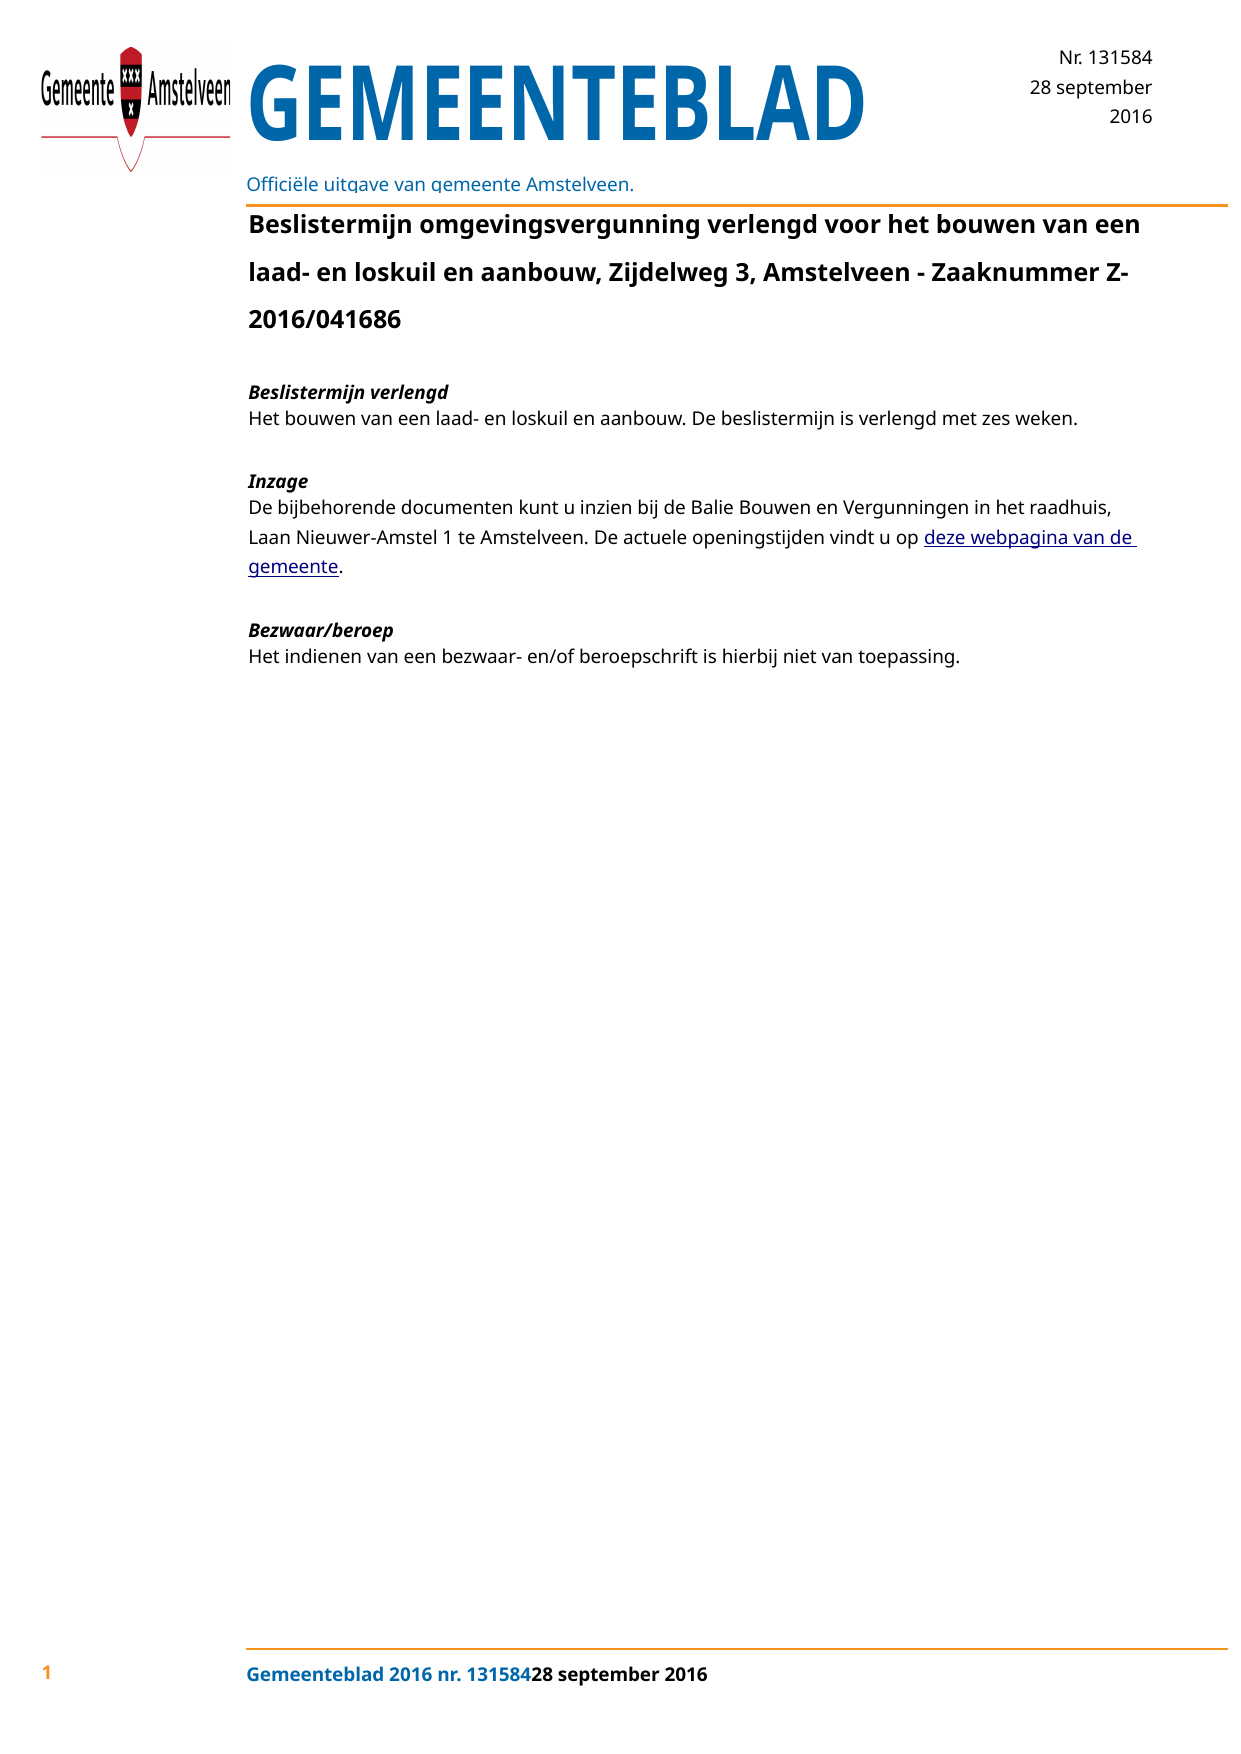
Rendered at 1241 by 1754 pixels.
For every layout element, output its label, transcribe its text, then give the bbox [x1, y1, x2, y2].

text Het indienen van een bezwaar- en/of beroepschrift is hierbij niet van toepassing. [248, 643, 1152, 669]
text Inzage [248, 469, 1152, 494]
text Het bouwen van een laad- en loskuil en aanbouw. De beslistermijn is verlengd met zes weken. [248, 405, 1152, 431]
text Beslistermijn omgevingsvergunning verlengd voor het bouwen van een laad- en loskuil en aanbouw, Zijdelweg 3, Amstelveen - Zaaknummer Z-2016/041686 [248, 207, 1152, 336]
text De bijbehorende documenten kunt u inzien bij de Balie Bouwen en Vergunningen in het raadhuis, Laan Nieuwer-Amstel 1 te Amstelveen. De actuele openingstijden vindt u op deze webpagina van de gemeente. [248, 494, 1152, 579]
picture [41, 47, 231, 172]
text Beslistermijn verlengd [248, 379, 1152, 405]
text Bezwaar/beroep [248, 618, 1152, 643]
